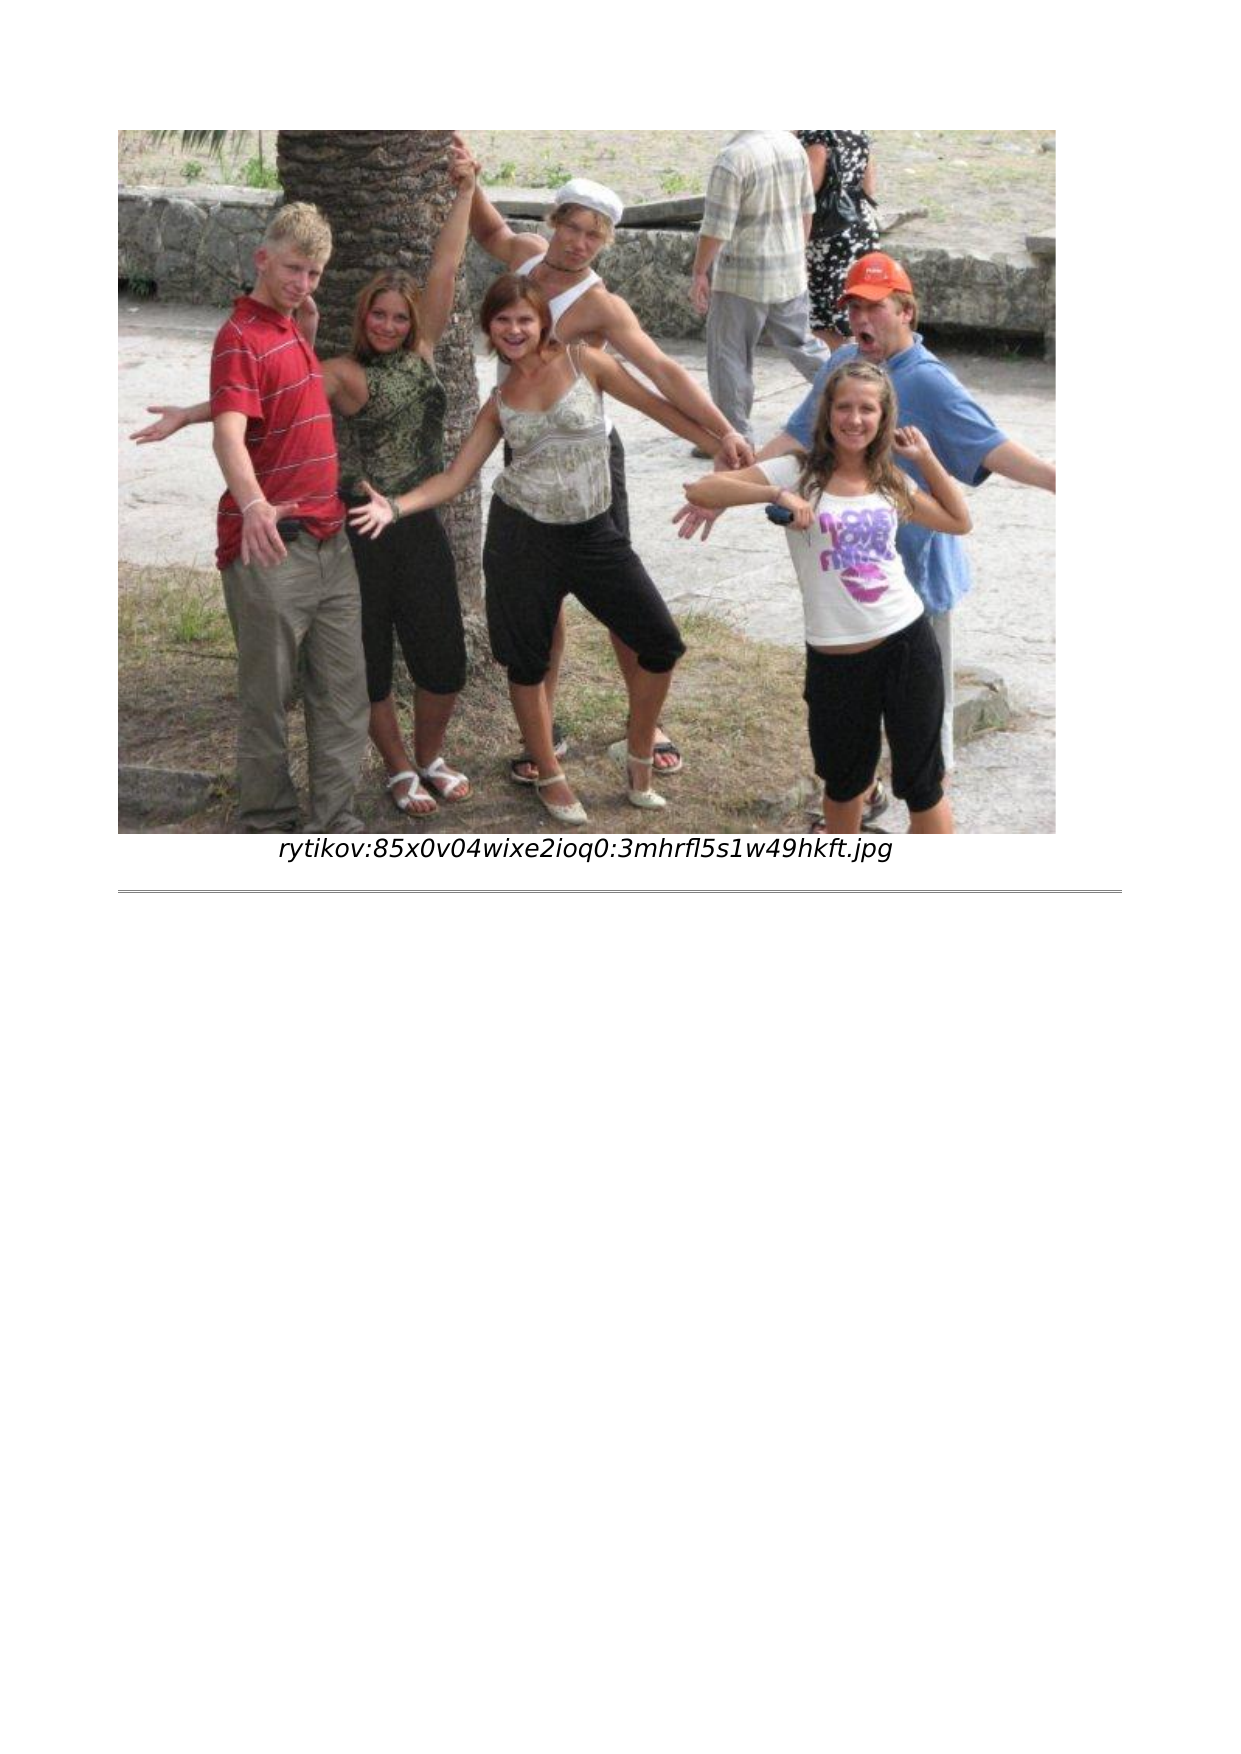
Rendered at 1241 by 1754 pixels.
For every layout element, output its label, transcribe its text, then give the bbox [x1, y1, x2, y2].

picture [118, 130, 1056, 834]
text rytikov:85x0v04wixe2ioq0:3mhrfl5s1w49hkft.jpg [118, 834, 1056, 863]
